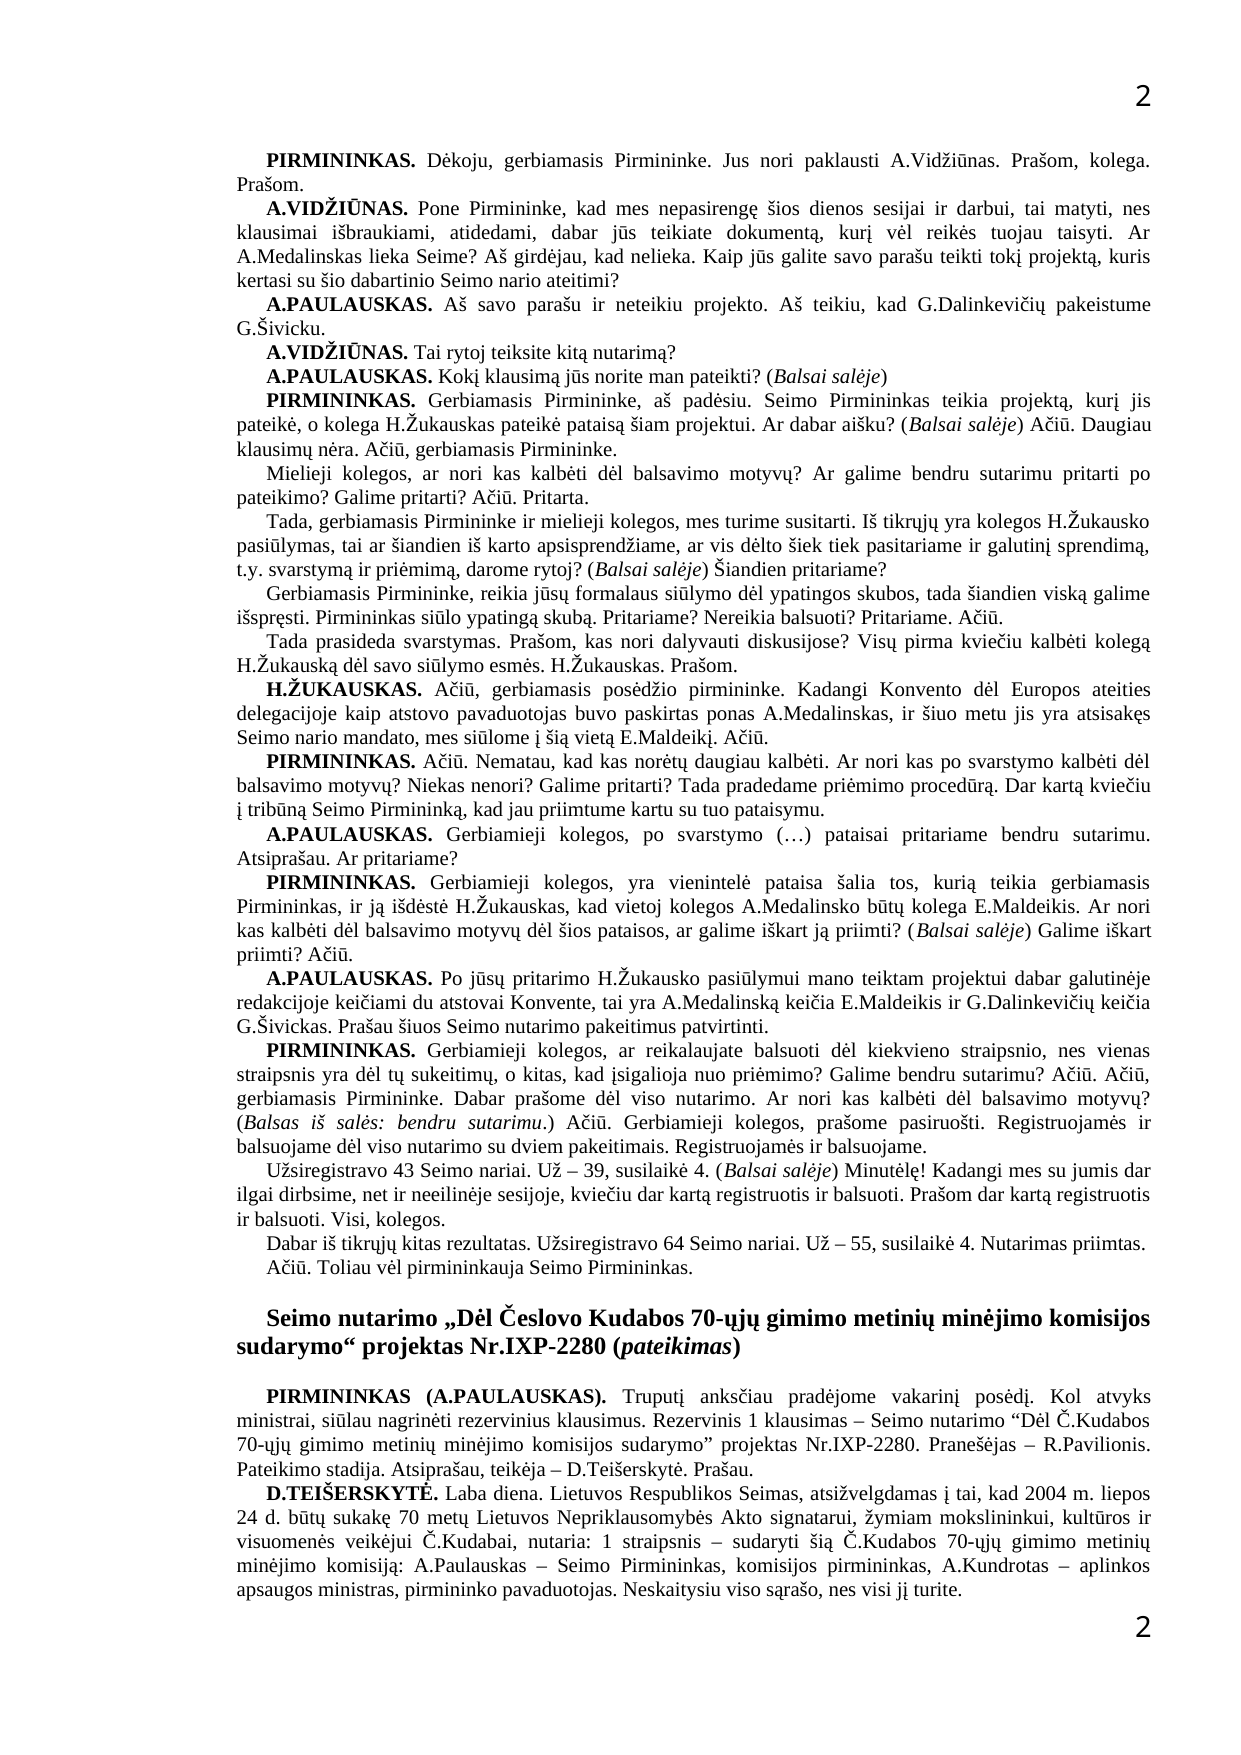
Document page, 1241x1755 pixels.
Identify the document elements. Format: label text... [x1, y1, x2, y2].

text A.VIDŽIŪNAS. Pone Pirmininke, kad mes nepasirengę šios dienos sesijai ir darbui, tai matyti, nes klausimai išbraukiami, atidedami, dabar jūs teikiate dokumentą, kurį vėl reikės tuojau taisyti. Ar A.Medalinskas lieka Seime? Aš girdėjau, kad nelieka. Kaip jūs galite savo parašu teikti tokį projektą, kuris kertasi su šio dabartinio Seimo nario ateitimi? [236, 196, 1152, 292]
text Tada, gerbiamasis Pirmininke ir mielieji kolegos, mes turime susitarti. Iš tikrųjų yra kolegos H.Žukausko pasiūlymas, tai ar šiandien iš karto apsisprendžiame, ar vis dėlto šiek tiek pasitariame ir galutinį sprendimą, t.y. svarstymą ir priėmimą, darome rytoj? (Balsai salėje) Šiandien pritariame? [236, 509, 1152, 581]
text PIRMININKAS. Gerbiamasis Pirmininke, aš padėsiu. Seimo Pirmininkas teikia projektą, kurį jis pateikė, o kolega H.Žukauskas pateikė pataisą šiam projektui. Ar dabar aišku? (Balsai salėje) Ačiū. Daugiau klausimų nėra. Ačiū, gerbiamasis Pirmininke. [236, 388, 1152, 461]
text Mielieji kolegos, ar nori kas kalbėti dėl balsavimo motyvų? Ar galime bendru sutarimu pritarti po pateikimo? Galime pritarti? Ačiū. Pritarta. [236, 461, 1152, 509]
text Gerbiamasis Pirmininke, reikia jūsų formalaus siūlymo dėl ypatingos skubos, tada šiandien viską galime išspręsti. Pirmininkas siūlo ypatingą skubą. Pritariame? Nereikia balsuoti? Pritariame. Ačiū. [236, 581, 1152, 629]
text PIRMININKAS (A.PAULAUSKAS). Truputį anksčiau pradėjome vakarinį posėdį. Kol atvyks ministrai, siūlau nagrinėti rezervinius klausimus. Rezervinis 1 klausimas – Seimo nutarimo “Dėl Č.Kudabos 70-ųjų gimimo metinių minėjimo komisijos sudarymo” projektas Nr.IXP-2280. Pranešėjas – R.Pavilionis. Pateikimo stadija. Atsiprašau, teikėja – D.Teišerskytė. Prašau. [236, 1384, 1152, 1481]
text A.PAULAUSKAS. Po jūsų pritarimo H.Žukausko pasiūlymui mano teiktam projektui dabar galutinėje redakcijoje keičiami du atstovai Konvente, tai yra A.Medalinską keičia E.Maldeikis ir G.Dalinkevičių keičia G.Šivickas. Prašau šiuos Seimo nutarimo pakeitimus patvirtinti. [236, 966, 1152, 1038]
text A.PAULAUSKAS. Kokį klausimą jūs norite man pateikti? (Balsai salėje) [236, 364, 1152, 388]
text Užsiregistravo 43 Seimo nariai. Už – 39, susilaikė 4. (Balsai salėje) Minutėlę! Kadangi mes su jumis dar ilgai dirbsime, net ir neeilinėje sesijoje, kviečiu dar kartą registruotis ir balsuoti. Prašom dar kartą registruotis ir balsuoti. Visi, kolegos. [236, 1158, 1152, 1231]
text A.PAULAUSKAS. Gerbiamieji kolegos, po svarstymo (…) pataisai pritariame bendru sutarimu. Atsiprašau. Ar pritariame? [236, 821, 1152, 869]
text Dabar iš tikrųjų kitas rezultatas. Užsiregistravo 64 Seimo nariai. Už – 55, susilaikė 4. Nutarimas priimtas. [236, 1231, 1152, 1254]
text PIRMININKAS. Gerbiamieji kolegos, yra vienintelė pataisa šalia tos, kurią teikia gerbiamasis Pirmininkas, ir ją išdėstė H.Žukauskas, kad vietoj kolegos A.Medalinsko būtų kolega E.Maldeikis. Ar nori kas kalbėti dėl balsavimo motyvų dėl šios pataisos, ar galime iškart ją priimti? (Balsai salėje) Galime iškart priimti? Ačiū. [236, 869, 1152, 966]
text Seimo nutarimo „Dėl Česlovo Kudabos 70-ųjų gimimo metinių minėjimo komisijos sudarymo“ projektas Nr.IXP-2280 (pateikimas) [236, 1303, 1152, 1360]
text Ačiū. Toliau vėl pirmininkauja Seimo Pirmininkas. [236, 1254, 1152, 1279]
text A.PAULAUSKAS. Aš savo parašu ir neteikiu projekto. Aš teikiu, kad G.Dalinkevičių pakeistume G.Šivicku. [236, 292, 1152, 340]
text Tada prasideda svarstymas. Prašom, kas nori dalyvauti diskusijose? Visų pirma kviečiu kalbėti kolegą H.Žukauską dėl savo siūlymo esmės. H.Žukauskas. Prašom. [236, 629, 1152, 677]
text PIRMININKAS. Dėkoju, gerbiamasis Pirmininke. Jus nori paklausti A.Vidžiūnas. Prašom, kolega. Prašom. [236, 148, 1152, 196]
text PIRMININKAS. Gerbiamieji kolegos, ar reikalaujate balsuoti dėl kiekvieno straipsnio, nes vienas straipsnis yra dėl tų sukeitimų, o kitas, kad įsigalioja nuo priėmimo? Galime bendru sutarimu? Ačiū. Ačiū, gerbiamasis Pirmininke. Dabar prašome dėl viso nutarimo. Ar nori kas kalbėti dėl balsavimo motyvų? (Balsas iš salės: bendru sutarimu.) Ačiū. Gerbiamieji kolegos, prašome pasiruošti. Registruojamės ir balsuojame dėl viso nutarimo su dviem pakeitimais. Registruojamės ir balsuojame. [236, 1038, 1152, 1158]
text PIRMININKAS. Ačiū. Nematau, kad kas norėtų daugiau kalbėti. Ar nori kas po svarstymo kalbėti dėl balsavimo motyvų? Niekas nenori? Galime pritarti? Tada pradedame priėmimo procedūrą. Dar kartą kviečiu į tribūną Seimo Pirmininką, kad jau priimtume kartu su tuo pataisymu. [236, 749, 1152, 821]
text H.ŽUKAUSKAS. Ačiū, gerbiamasis posėdžio pirmininke. Kadangi Konvento dėl Europos ateities delegacijoje kaip atstovo pavaduotojas buvo paskirtas ponas A.Medalinskas, ir šiuo metu jis yra atsisakęs Seimo nario mandato, mes siūlome į šią vietą E.Maldeikį. Ačiū. [236, 677, 1152, 749]
text A.VIDŽIŪNAS. Tai rytoj teiksite kitą nutarimą? [236, 340, 1152, 364]
text D.TEIŠERSKYTĖ. Laba diena. Lietuvos Respublikos Seimas, atsižvelgdamas į tai, kad 2004 m. liepos 24 d. būtų sukakę 70 metų Lietuvos Nepriklausomybės Akto signatarui, žymiam mokslininkui, kultūros ir visuomenės veikėjui Č.Kudabai, nutaria: 1 straipsnis – sudaryti šią Č.Kudabos 70-ųjų gimimo metinių minėjimo komisiją: A.Paulauskas – Seimo Pirmininkas, komisijos pirmininkas, A.Kundrotas – aplinkos apsaugos ministras, pirmininko pavaduotojas. Neskaitysiu viso sąrašo, nes visi jį turite. [236, 1481, 1152, 1601]
